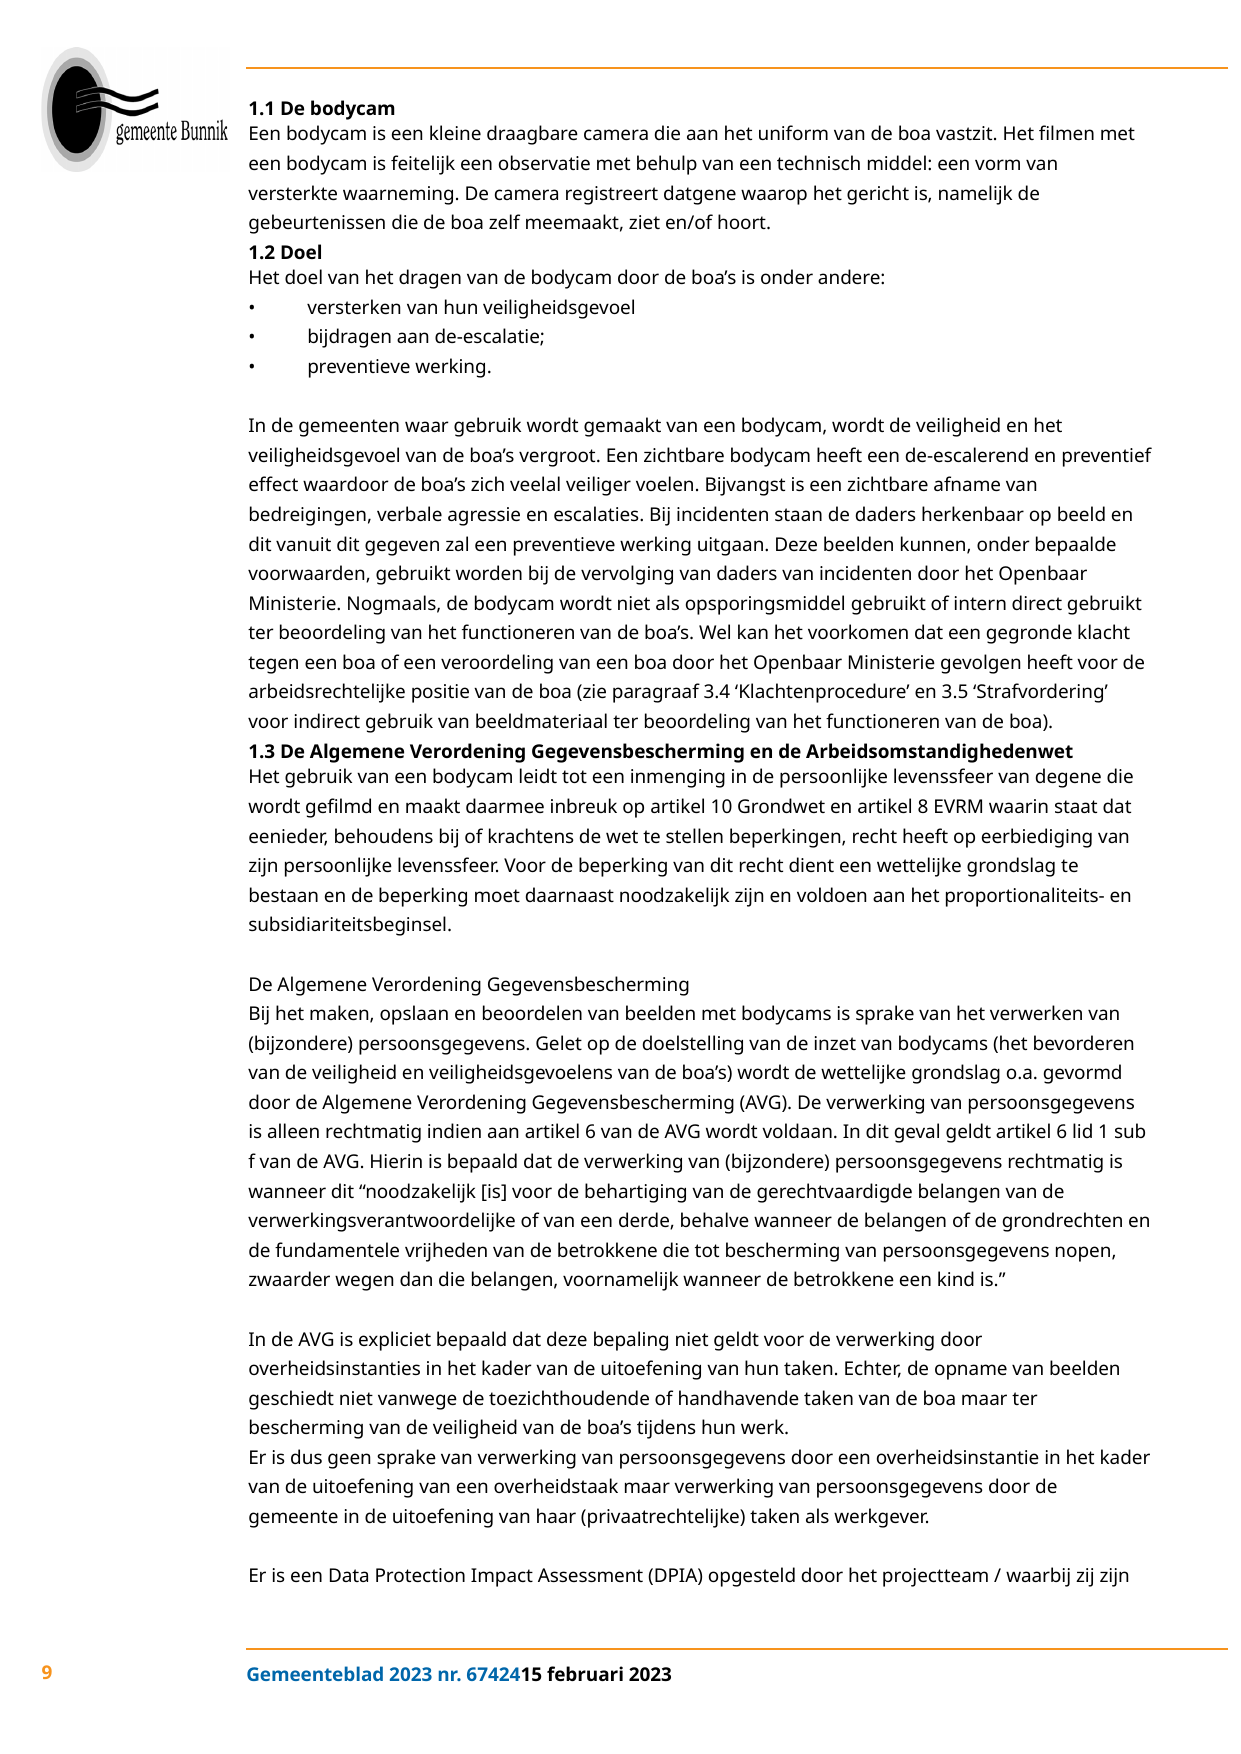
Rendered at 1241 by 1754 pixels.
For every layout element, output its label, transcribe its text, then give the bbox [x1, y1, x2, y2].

text Er is een Data Protection Impact Assessment (DPIA) opgesteld door het projectteam / waarbij zij zijn [248, 1562, 1152, 1588]
text Er is dus geen sprake van verwerking van persoonsgegevens door een overheidsinstantie in het kader van de uitoefening van een overheidstaak maar verwerking van persoonsgegevens door de gemeente in de uitoefening van haar (privaatrechtelijke) taken als werkgever. [248, 1444, 1152, 1529]
text Een bodycam is een kleine draagbare camera die aan het uniform van de boa vastzit. Het filmen met een bodycam is feitelijk een observatie met behulp van een technisch middel: een vorm van versterkte waarneming. De camera registreert datgene waarop het gericht is, namelijk de gebeurtenissen die de boa zelf meemaakt, ziet en/of hoort. [248, 121, 1152, 235]
text Bij het maken, opslaan en beoordelen van beelden met bodycams is sprake van het verwerken van (bijzondere) persoonsgegevens. Gelet op de doelstelling van de inzet van bodycams (het bevorderen van de veiligheid en veiligheidsgevoelens van de boa’s) wordt de wettelijke grondslag o.a. gevormd door de Algemene Verordening Gegevensbescherming (AVG). De verwerking van persoonsgegevens is alleen rechtmatig indien aan artikel 6 van de AVG wordt voldaan. In dit geval geldt artikel 6 lid 1 sub f van de AVG. Hierin is bepaald dat de verwerking van (bijzondere) persoonsgegevens rechtmatig is wanneer dit “noodzakelijk [is] voor de behartiging van de gerechtvaardigde belangen van de verwerkingsverantwoordelijke of van een derde, behalve wanneer de belangen of de grondrechten en de fundamentele vrijheden van de betrokkene die tot bescherming van persoonsgegevens nopen, zwaarder wegen dan die belangen, voornamelijk wanneer de betrokkene een kind is.” [248, 1000, 1152, 1292]
list preventieve werking. [248, 353, 1152, 379]
text Het doel van het dragen van de bodycam door de boa’s is onder andere: [248, 264, 1152, 290]
list versterken van hun veiligheidsgevoel [248, 294, 1152, 320]
text 1.2 Doel [248, 239, 1152, 264]
list bijdragen aan de-escalatie; [248, 324, 1152, 349]
text De Algemene Verordening Gegevensbescherming [248, 971, 1152, 996]
text 1.1 De bodycam [248, 95, 1152, 121]
text In de gemeenten waar gebruik wordt gemaakt van een bodycam, wordt de veiligheid en het veiligheidsgevoel van de boa’s vergroot. Een zichtbare bodycam heeft een de-escalerend en preventief effect waardoor de boa’s zich veelal veiliger voelen. Bijvangst is een zichtbare afname van bedreigingen, verbale agressie en escalaties. Bij incidenten staan de daders herkenbaar op beeld en dit vanuit dit gegeven zal een preventieve werking uitgaan. Deze beelden kunnen, onder bepaalde voorwaarden, gebruikt worden bij de vervolging van daders van incidenten door het Openbaar Ministerie. Nogmaals, de bodycam wordt niet als opsporingsmiddel gebruikt of intern direct gebruikt ter beoordeling van het functioneren van de boa’s. Wel kan het voorkomen dat een gegronde klacht tegen een boa of een veroordeling van een boa door het Openbaar Ministerie gevolgen heeft voor de arbeidsrechtelijke positie van de boa (zie paragraaf 3.4 ‘Klachtenprocedure’ en 3.5 ‘Strafvordering’ voor indirect gebruik van beeldmateriaal ter beoordeling van het functioneren van de boa). [248, 412, 1152, 734]
text Het gebruik van een bodycam leidt tot een inmenging in de persoonlijke levenssfeer van degene die wordt gefilmd en maakt daarmee inbreuk op artikel 10 Grondwet en artikel 8 EVRM waarin staat dat eenieder, behoudens bij of krachtens de wet te stellen beperkingen, recht heeft op eerbiediging van zijn persoonlijke levenssfeer. Voor de beperking van dit recht dient een wettelijke grondslag te bestaan en de beperking moet daarnaast noodzakelijk zijn en voldoen aan het proportionaliteits- en subsidiariteitsbeginsel. [248, 764, 1152, 937]
picture [41, 47, 231, 172]
text In de AVG is expliciet bepaald dat deze bepaling niet geldt voor de verwerking door overheidsinstanties in het kader van de uitoefening van hun taken. Echter, de opname van beelden geschiedt niet vanwege de toezichthoudende of handhavende taken van de boa maar ter bescherming van de veiligheid van de boa’s tijdens hun werk. [248, 1326, 1152, 1440]
text 1.3 De Algemene Verordening Gegevensbescherming en de Arbeidsomstandighedenwet [248, 738, 1152, 764]
